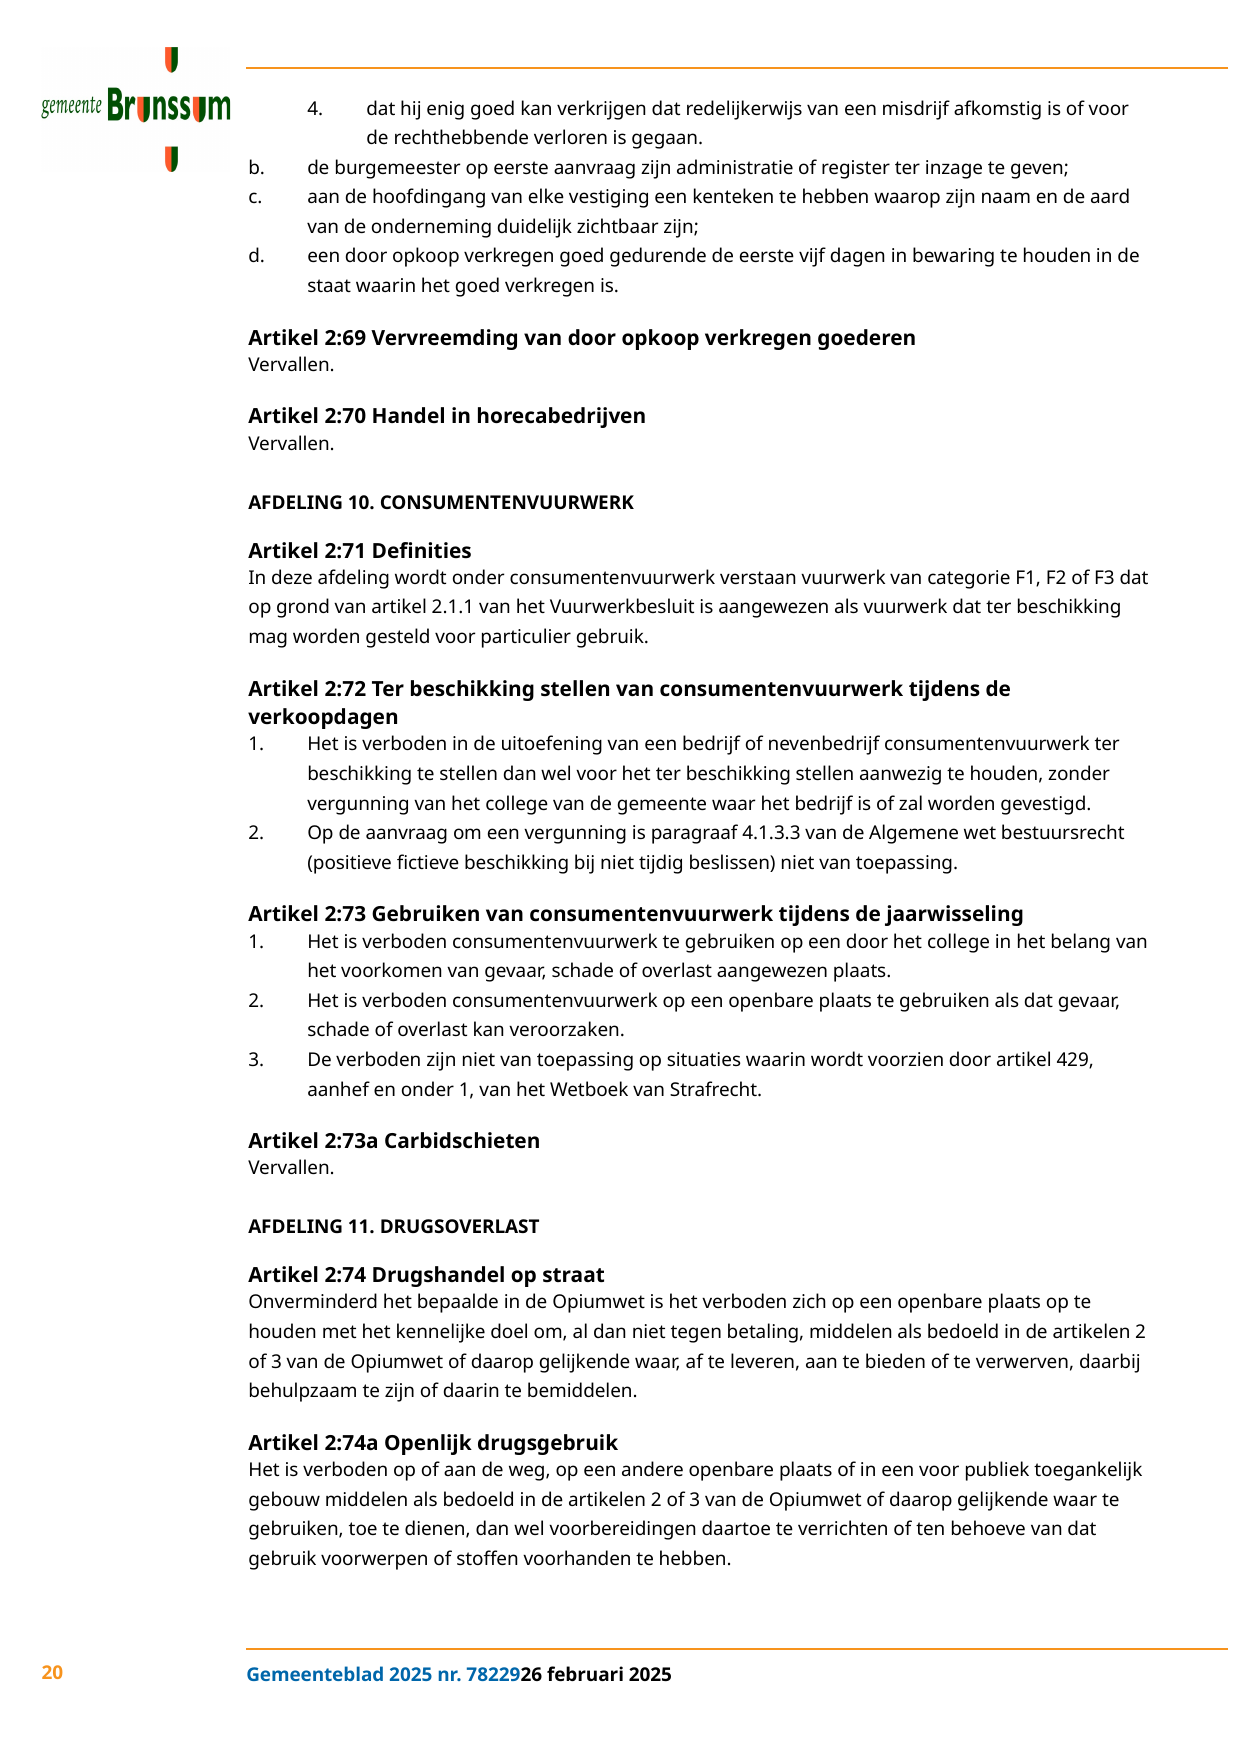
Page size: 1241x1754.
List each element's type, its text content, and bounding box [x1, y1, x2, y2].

text Artikel 2:70 Handel in horecabedrijven [248, 402, 1152, 430]
text Artikel 2:69 Vervreemding van door opkoop verkregen goederen [248, 323, 1152, 351]
list Het is verboden consumentenvuurwerk te gebruiken op een door het college in het belang van het voorkomen van gevaar, schade of overlast aangewezen plaats. [248, 928, 1152, 983]
list aan de hoofdingang van elke vestiging een kenteken te hebben waarop zijn naam en de aard van de onderneming duidelijk zichtbaar zijn; [248, 183, 1152, 239]
list Het is verboden consumentenvuurwerk op een openbare plaats te gebruiken als dat gevaar, schade of overlast kan veroorzaken. [248, 987, 1152, 1042]
list De verboden zijn niet van toepassing op situaties waarin wordt voorzien door artikel 429, aanhef en onder 1, van het Wetboek van Strafrecht. [248, 1046, 1152, 1101]
text Artikel 2:71 Definities [248, 536, 1152, 564]
text Artikel 2:74a Openlijk drugsgebruik [248, 1428, 1152, 1456]
text Artikel 2:73 Gebruiken van consumentenvuurwerk tijdens de jaarwisseling [248, 899, 1152, 928]
text Onverminderd het bepaalde in de Opiumwet is het verboden zich op een openbare plaats op te houden met het kennelijke doel om, al dan niet tegen betaling, middelen als bedoeld in de artikelen 2 of 3 van de Opiumwet of daarop gelijkende waar, af te leveren, aan te bieden of te verwerven, daarbij behulpzaam te zijn of daarin te bemiddelen. [248, 1289, 1152, 1403]
list een door opkoop verkregen goed gedurende de eerste vijf dagen in bewaring te houden in de staat waarin het goed verkregen is. [248, 243, 1152, 298]
list Op de aanvraag om een vergunning is paragraaf 4.1.3.3 van de Algemene wet bestuursrecht (positieve fictieve beschikking bij niet tijdig beslissen) niet van toepassing. [248, 819, 1152, 875]
text Vervallen. [248, 351, 1152, 377]
text Artikel 2:73a Carbidschieten [248, 1126, 1152, 1154]
text In deze afdeling wordt onder consumentenvuurwerk verstaan vuurwerk van categorie F1, F2 of F3 dat op grond van artikel 2.1.1 van het Vuurwerkbesluit is aangewezen als vuurwerk dat ter beschikking mag worden gesteld voor particulier gebruik. [248, 564, 1152, 649]
text Vervallen. [248, 430, 1152, 456]
list de burgemeester op eerste aanvraag zijn administratie of register ter inzage te geven; [248, 154, 1152, 180]
picture [41, 47, 231, 172]
text Vervallen. [248, 1154, 1152, 1180]
text AFDELING 10. CONSUMENTENVUURWERK [248, 489, 1152, 515]
text Artikel 2:72 Ter beschikking stellen van consumentenvuurwerk tijdens de verkoopdagen [248, 674, 1152, 731]
text AFDELING 11. DRUGSOVERLAST [248, 1214, 1152, 1239]
text Artikel 2:74 Drugshandel op straat [248, 1260, 1152, 1289]
text Het is verboden op of aan de weg, op een andere openbare plaats of in een voor publiek toegankelijk gebouw middelen als bedoeld in de artikelen 2 of 3 van de Opiumwet of daarop gelijkende waar te gebruiken, toe te dienen, dan wel voorbereidingen daartoe te verrichten of ten behoeve van dat gebruik voorwerpen of stoffen voorhanden te hebben. [248, 1456, 1152, 1571]
list Het is verboden in de uitoefening van een bedrijf of nevenbedrijf consumentenvuurwerk ter beschikking te stellen dan wel voor het ter beschikking stellen aanwezig te houden, zonder vergunning van het college van de gemeente waar het bedrijf is of zal worden gevestigd. [248, 731, 1152, 816]
list dat hij enig goed kan verkrijgen dat redelijkerwijs van een misdrijf afkomstig is of voor de rechthebbende verloren is gegaan. [307, 95, 1152, 150]
